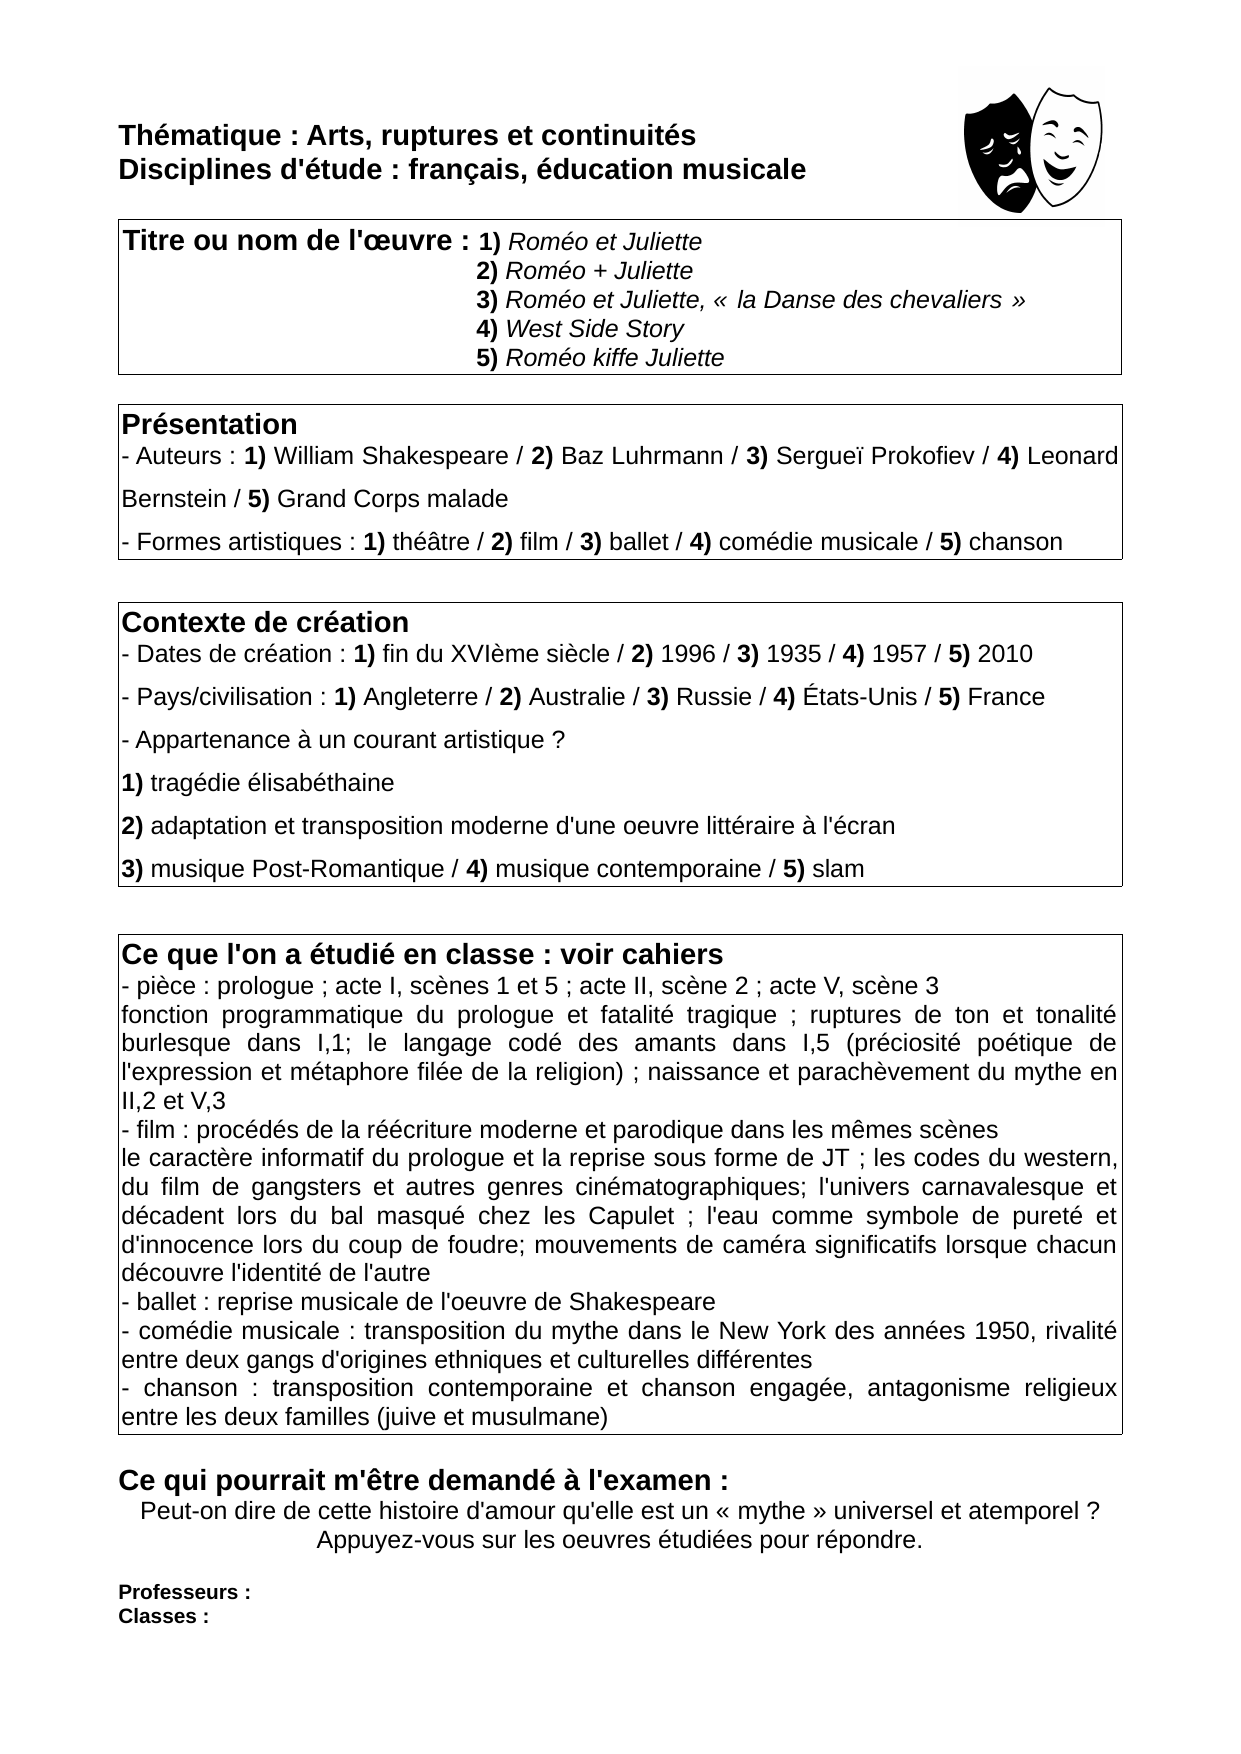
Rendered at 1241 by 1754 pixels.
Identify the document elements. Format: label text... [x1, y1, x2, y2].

text Ce qui pourrait m'être demandé à l'examen : [118, 1463, 1122, 1496]
picture [958, 66, 1105, 219]
text Titre ou nom de l'œuvre : 1) Roméo et Juliette [119, 220, 1121, 252]
text Peut-on dire de cette histoire d'amour qu'elle est un « mythe » universel et atemporel ? Appuyez-vous sur les oeuvres étudiées pour répondre. [118, 1496, 1122, 1554]
text le caractère informatif du prologue et la reprise sous forme de JT ; les codes du western, du film de gangsters et autres genres cinématographiques; l'univers carnavalesque et décadent lors du bal masqué chez les Capulet ; l'eau comme symbole de pureté et d'innocence lors du coup de foudre; mouvements de caméra significatifs lorsque chacun découvre l'identité de l'autre [119, 1140, 1122, 1284]
text 3) musique Post-Romantique / 4) musique contemporaine / 5) slam [119, 851, 1122, 886]
picture [958, 220, 1105, 227]
text Contexte de création [119, 603, 1122, 636]
text Présentation [119, 405, 1122, 438]
text - Dates de création : 1) fin du XVIème siècle / 2) 1996 / 3) 1935 / 4) 1957 / 5) 2010 [119, 636, 1122, 667]
text Ce que l'on a étudié en classe : voir cahiers [119, 935, 1122, 968]
text - Auteurs : 1) William Shakespeare / 2) Baz Luhrmann / 3) Sergueï Prokofiev / 4) Leonard Bernstein / 5) Grand Corps malade [119, 438, 1122, 513]
text - pièce : prologue ; acte I, scènes 1 et 5 ; acte II, scène 2 ; acte V, scène 3 [119, 968, 1122, 996]
text 3) Roméo et Juliette, « la Danse des chevaliers » [119, 281, 1121, 310]
text 4) West Side Story [119, 310, 1121, 338]
text - film : procédés de la réécriture moderne et parodique dans les mêmes scènes [119, 1111, 1122, 1140]
text - ballet : reprise musicale de l'oeuvre de Shakespeare [119, 1284, 1122, 1313]
text Professeurs : [118, 1580, 1122, 1604]
text Classes : [118, 1604, 1122, 1628]
text 2) Roméo + Juliette [119, 252, 1121, 281]
text Thématique : Arts, ruptures et continuités [118, 118, 957, 152]
text - chanson : transposition contemporaine et chanson engagée, antagonisme religieux entre les deux familles (juive et musulmane) [119, 1370, 1122, 1434]
text - comédie musicale : transposition du mythe dans le New York des années 1950, rivalité entre deux gangs d'origines ethniques et culturelles différentes [119, 1313, 1122, 1370]
text 2) adaptation et transposition moderne d'une oeuvre littéraire à l'écran [119, 808, 1122, 840]
text - Appartenance à un courant artistique ? [119, 722, 1122, 754]
text - Formes artistiques : 1) théâtre / 2) film / 3) ballet / 4) comédie musicale / 5) chanson [119, 524, 1122, 559]
text 5) Roméo kiffe Juliette [119, 338, 1121, 374]
text - Pays/civilisation : 1) Angleterre / 2) Australie / 3) Russie / 4) États-Unis / 5) France [119, 679, 1122, 711]
text fonction programmatique du prologue et fatalité tragique ; ruptures de ton et tonalité burlesque dans I,1; le langage codé des amants dans I,5 (préciosité poétique de l'expression et métaphore filée de la religion) ; naissance et parachèvement du mythe en II,2 et V,3 [119, 996, 1122, 1111]
text Disciplines d'étude : français, éducation musicale [118, 152, 957, 185]
text 1) tragédie élisabéthaine [119, 765, 1122, 797]
